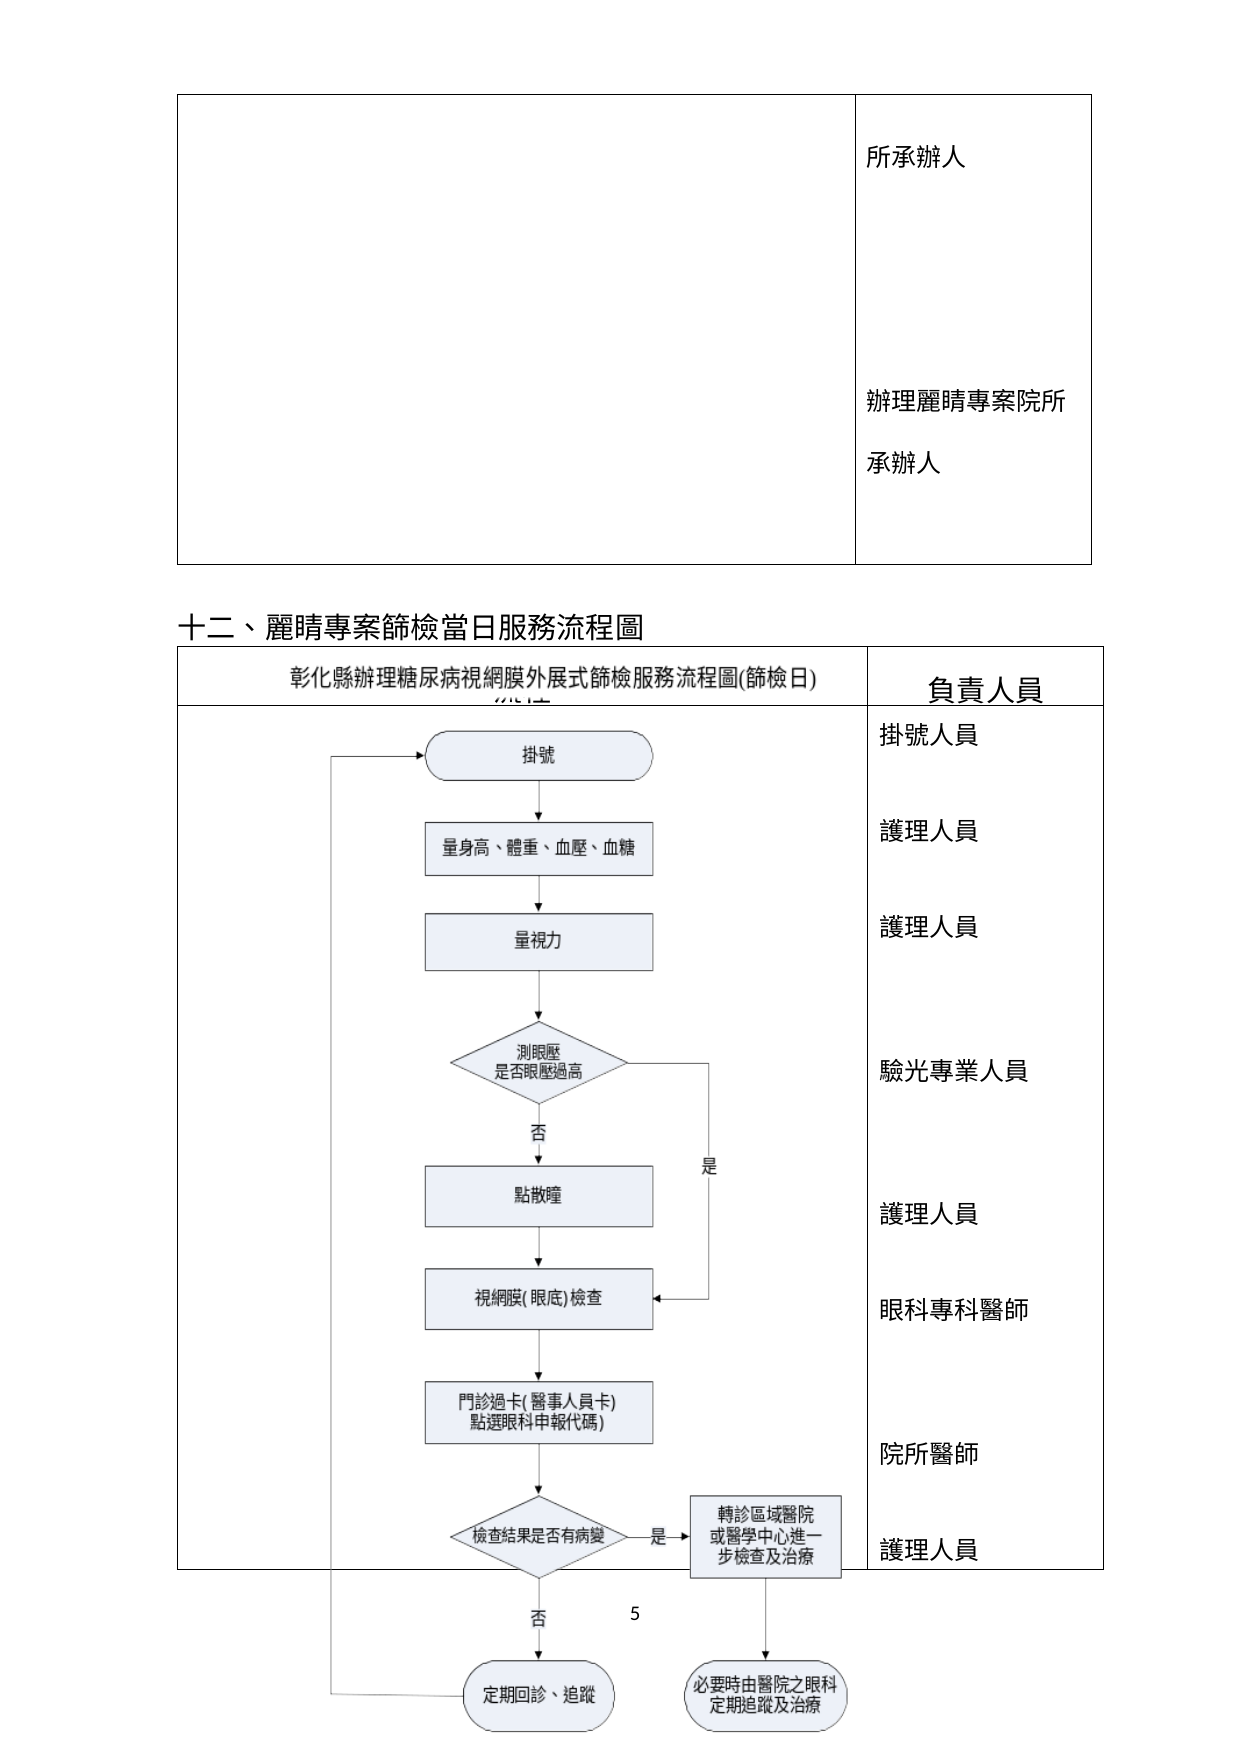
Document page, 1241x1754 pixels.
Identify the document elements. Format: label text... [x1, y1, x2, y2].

table_header 流程 [178, 647, 867, 705]
table_header 負責人員 [868, 647, 1103, 705]
table_cell [540, 1065, 708, 1298]
table_cell [564, 1539, 689, 1569]
table_cell 掛號人員 護理人員 護理人員 驗光專業人員 護理人員 眼科專科醫師 院所醫師 護理人員 [868, 706, 1103, 1569]
table_cell 所承辦人 辦理麗睛專案院所承辦人 [856, 95, 1091, 564]
text 十二、麗睛專案篩檢當日服務流程圖 [177, 584, 1092, 646]
table_cell [332, 758, 538, 1569]
table_cell [178, 706, 867, 1569]
table_cell [178, 95, 855, 564]
